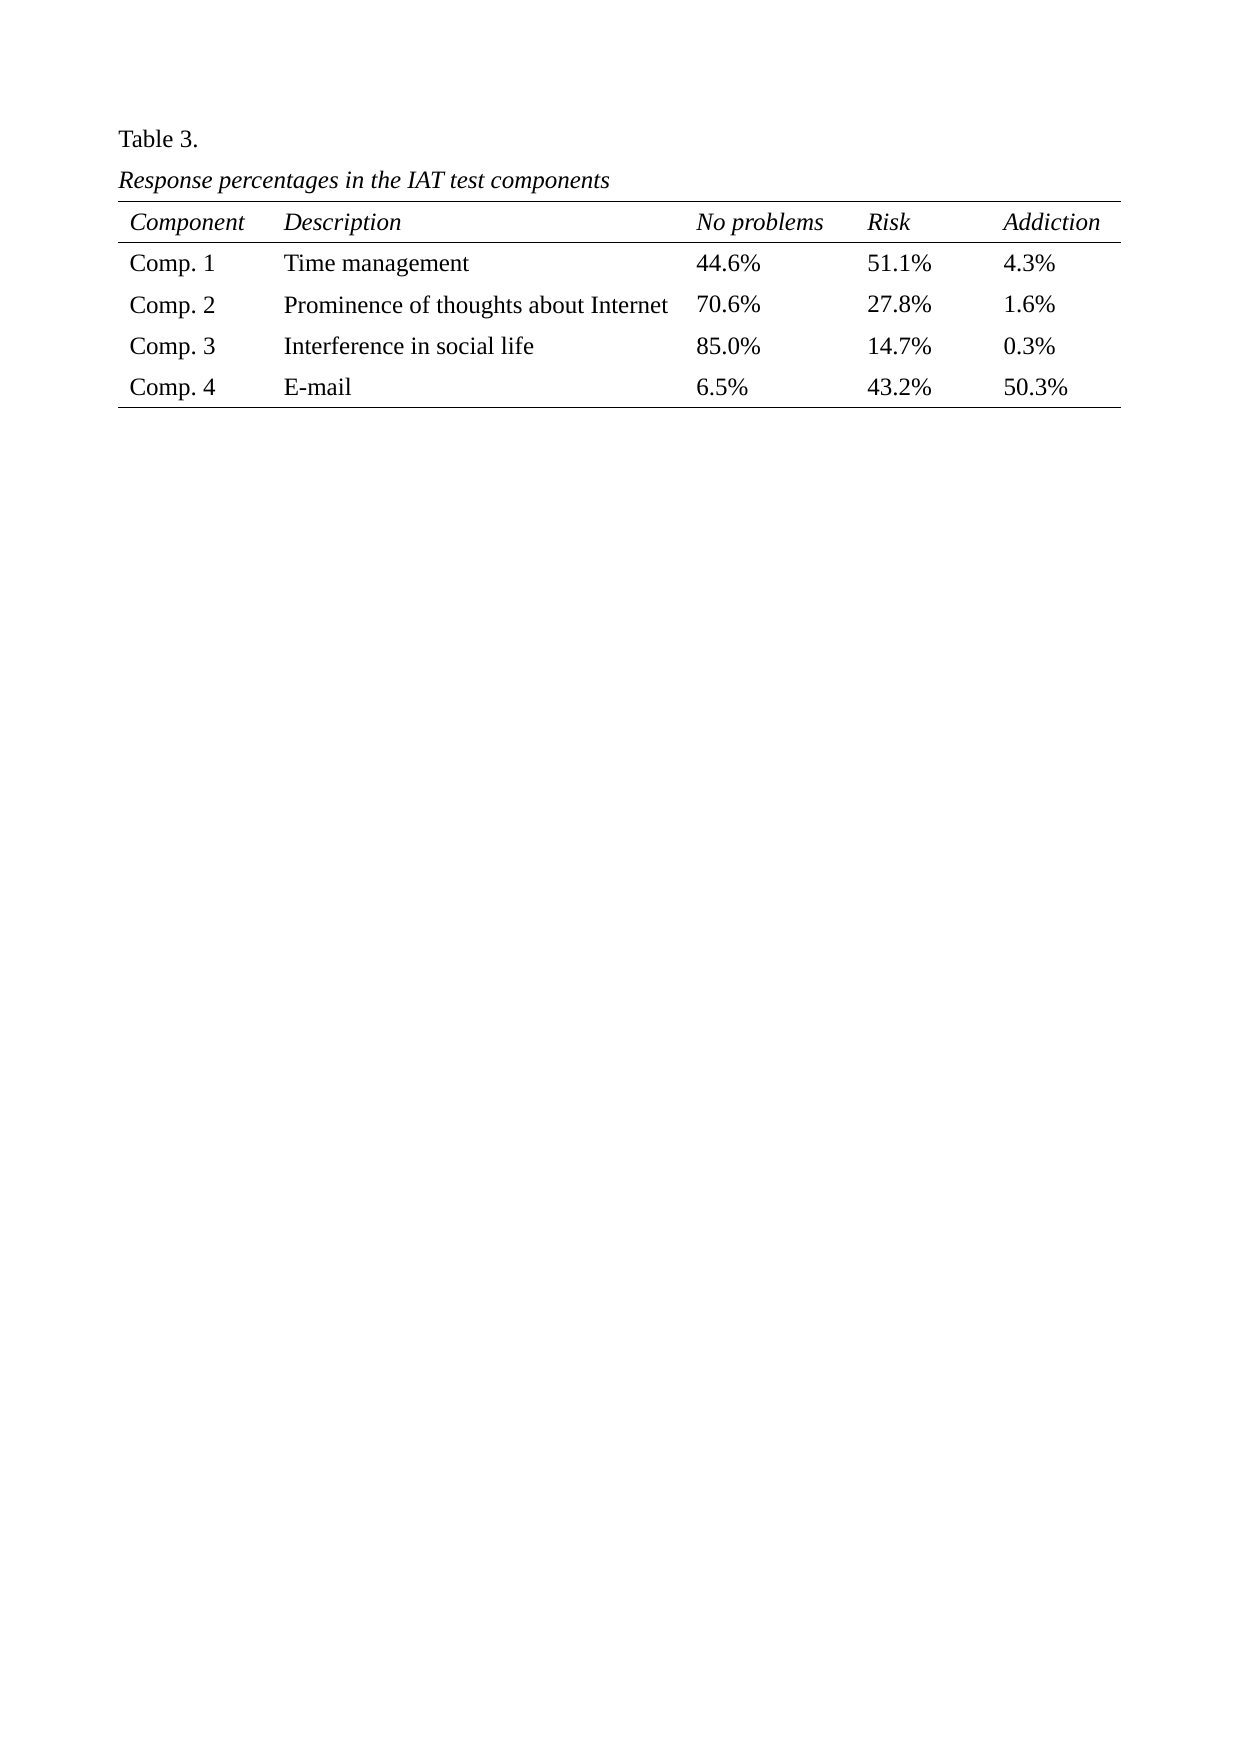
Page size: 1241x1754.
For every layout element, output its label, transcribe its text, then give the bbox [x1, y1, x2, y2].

table_header Addiction [992, 202, 1121, 242]
table_cell 27.8% [856, 284, 992, 325]
table_cell Comp. 2 [118, 284, 272, 325]
table_cell Comp. 4 [118, 366, 272, 407]
table_cell E-mail [272, 366, 685, 407]
table_header Description [272, 202, 685, 242]
table_cell Prominence of thoughts about Internet [272, 284, 685, 325]
table_cell 0.3% [992, 325, 1121, 366]
table_cell 1.6% [992, 284, 1121, 325]
table_cell Interference in social life [272, 325, 685, 366]
table_cell 85.0% [685, 325, 856, 366]
text Response percentages in the IAT test components [118, 166, 1122, 194]
table_header No problems [685, 202, 856, 242]
table_cell 6.5% [685, 366, 856, 407]
table_cell Time management [272, 243, 685, 283]
table_cell 43.2% [856, 366, 992, 407]
table_cell 44.6% [685, 243, 856, 283]
table_cell 50.3% [992, 366, 1121, 407]
table_cell 51.1% [856, 243, 992, 283]
table_cell Comp. 1 [118, 243, 272, 283]
text Table 3. [118, 124, 1122, 153]
table_cell 14.7% [856, 325, 992, 366]
table_header Risk [856, 202, 992, 242]
table_cell 70.6% [685, 284, 856, 325]
table_cell 4.3% [992, 243, 1121, 283]
table_header Component [118, 202, 272, 242]
table_cell Comp. 3 [118, 325, 272, 366]
